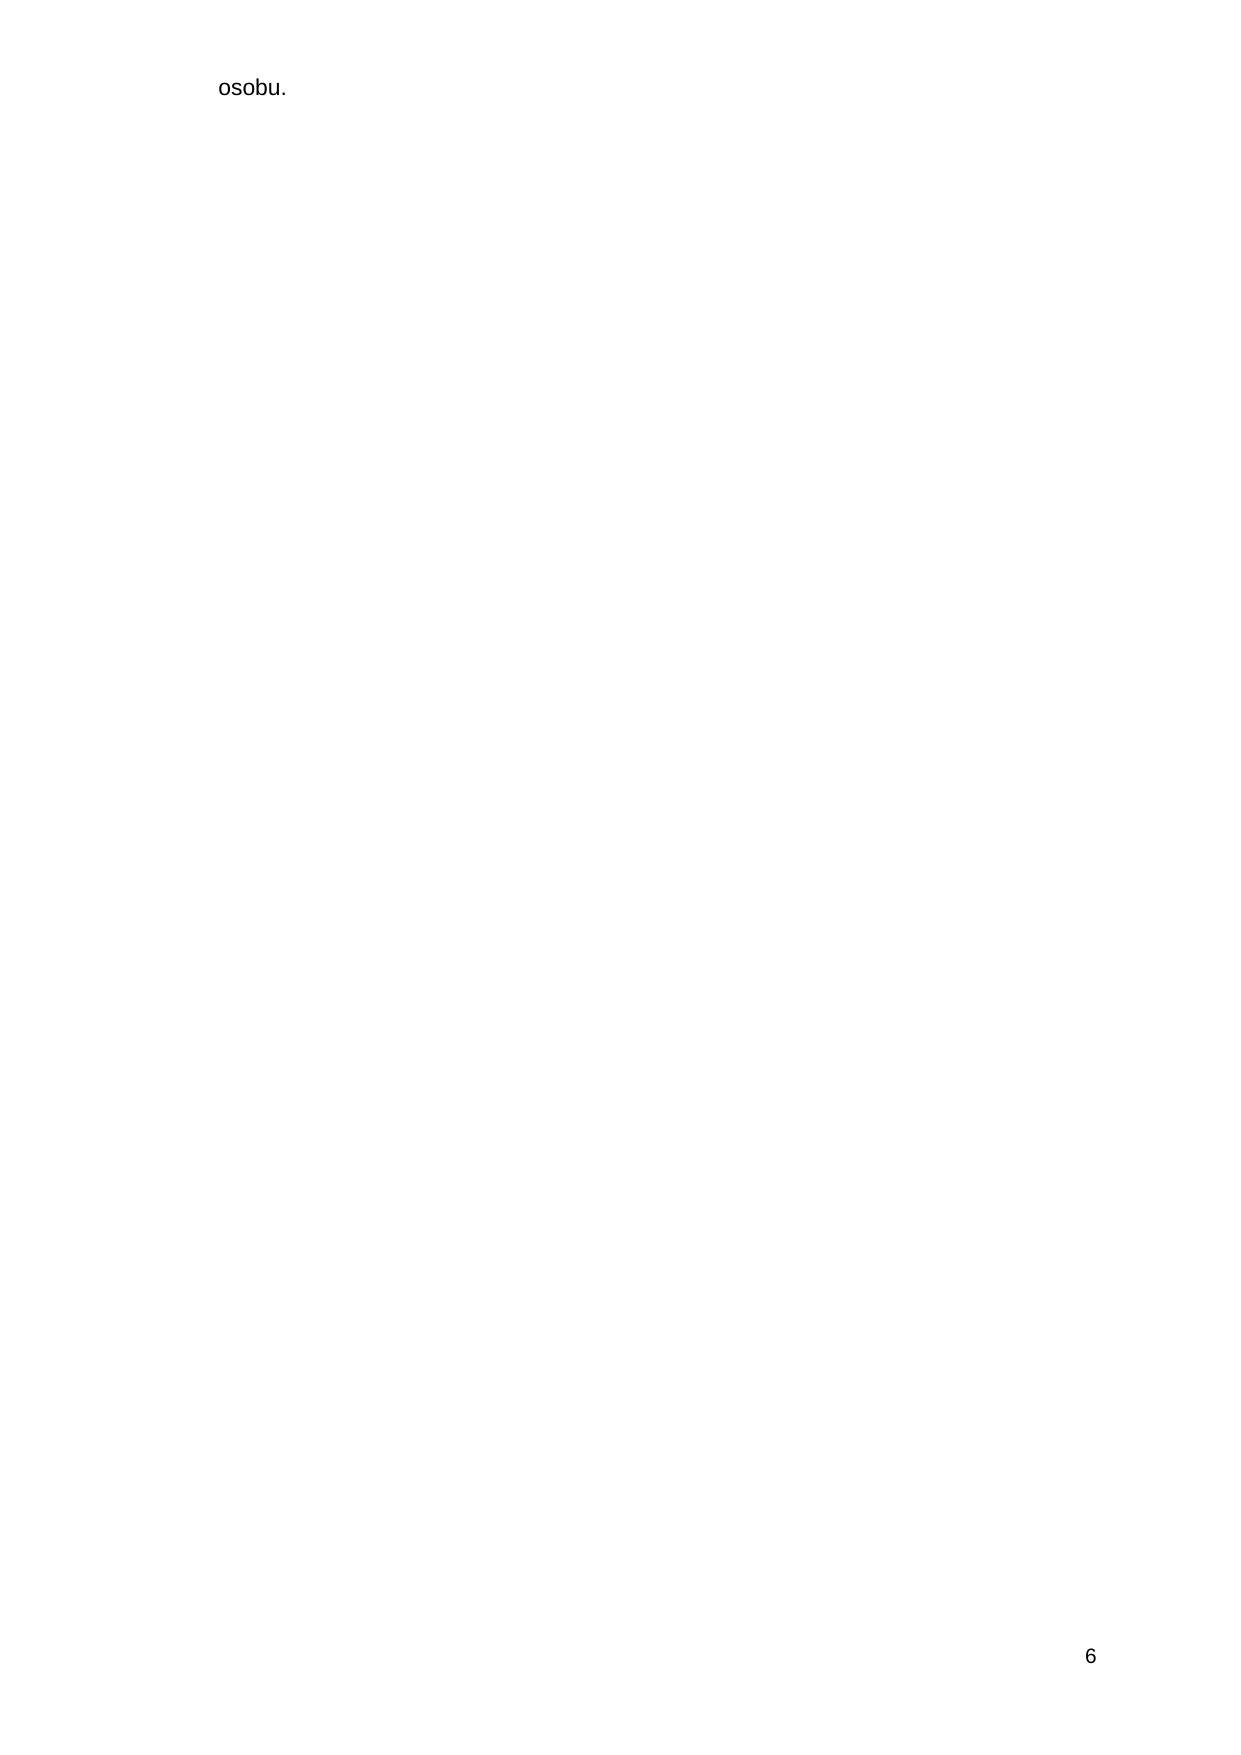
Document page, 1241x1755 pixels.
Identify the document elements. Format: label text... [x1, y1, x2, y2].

list osobu. [180, 74, 1097, 100]
